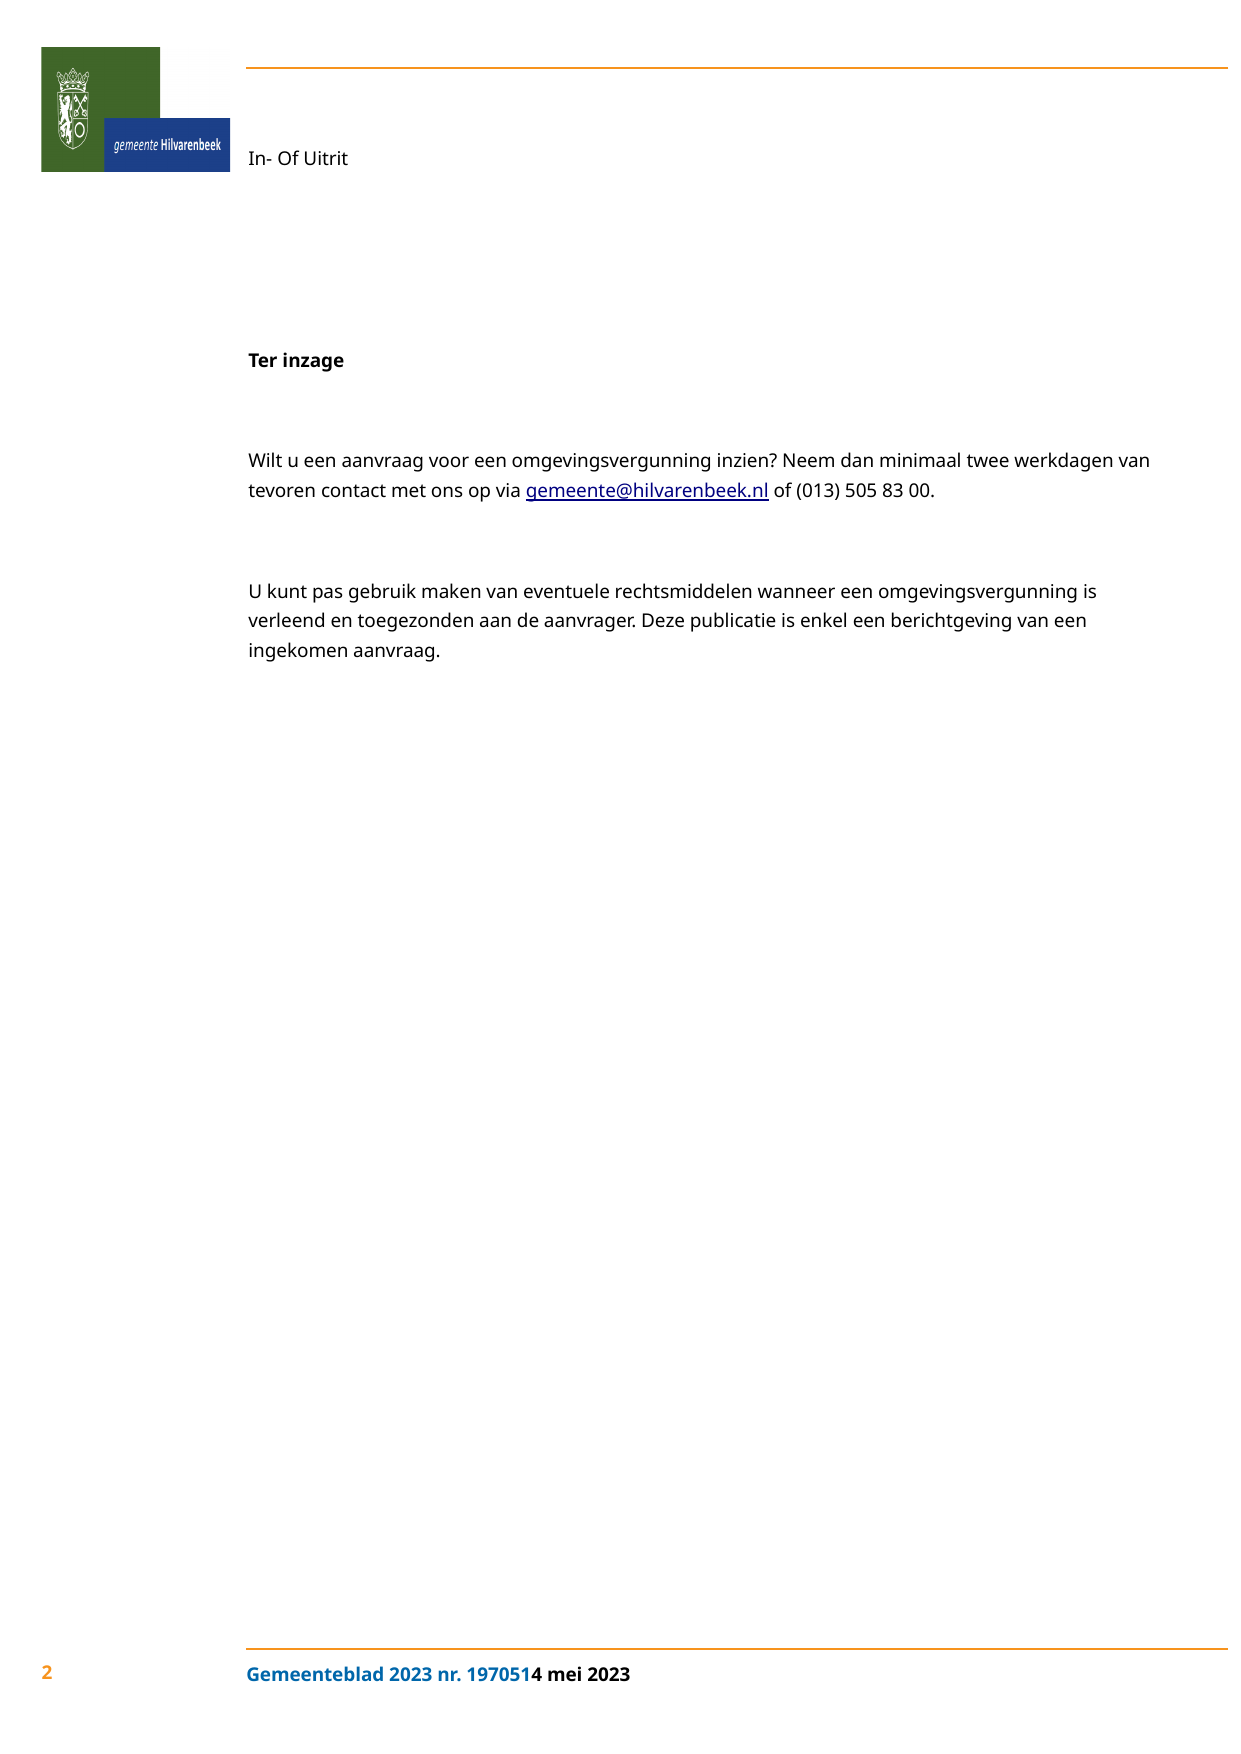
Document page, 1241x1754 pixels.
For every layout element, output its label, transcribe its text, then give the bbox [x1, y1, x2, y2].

picture [41, 47, 231, 172]
text In- Of Uitrit [248, 145, 1152, 171]
text Wilt u een aanvraag voor een omgevingsvergunning inzien? Neem dan minimaal twee werkdagen van tevoren contact met ons op via gemeente@hilvarenbeek.nl of (013) 505 83 00. [248, 448, 1152, 503]
text Ter inzage [248, 347, 1152, 373]
text U kunt pas gebruik maken van eventuele rechtsmiddelen wanneer een omgevingsvergunning is verleend en toegezonden aan de aanvrager. Deze publicatie is enkel een berichtgeving van een ingekomen aanvraag. [248, 578, 1152, 663]
